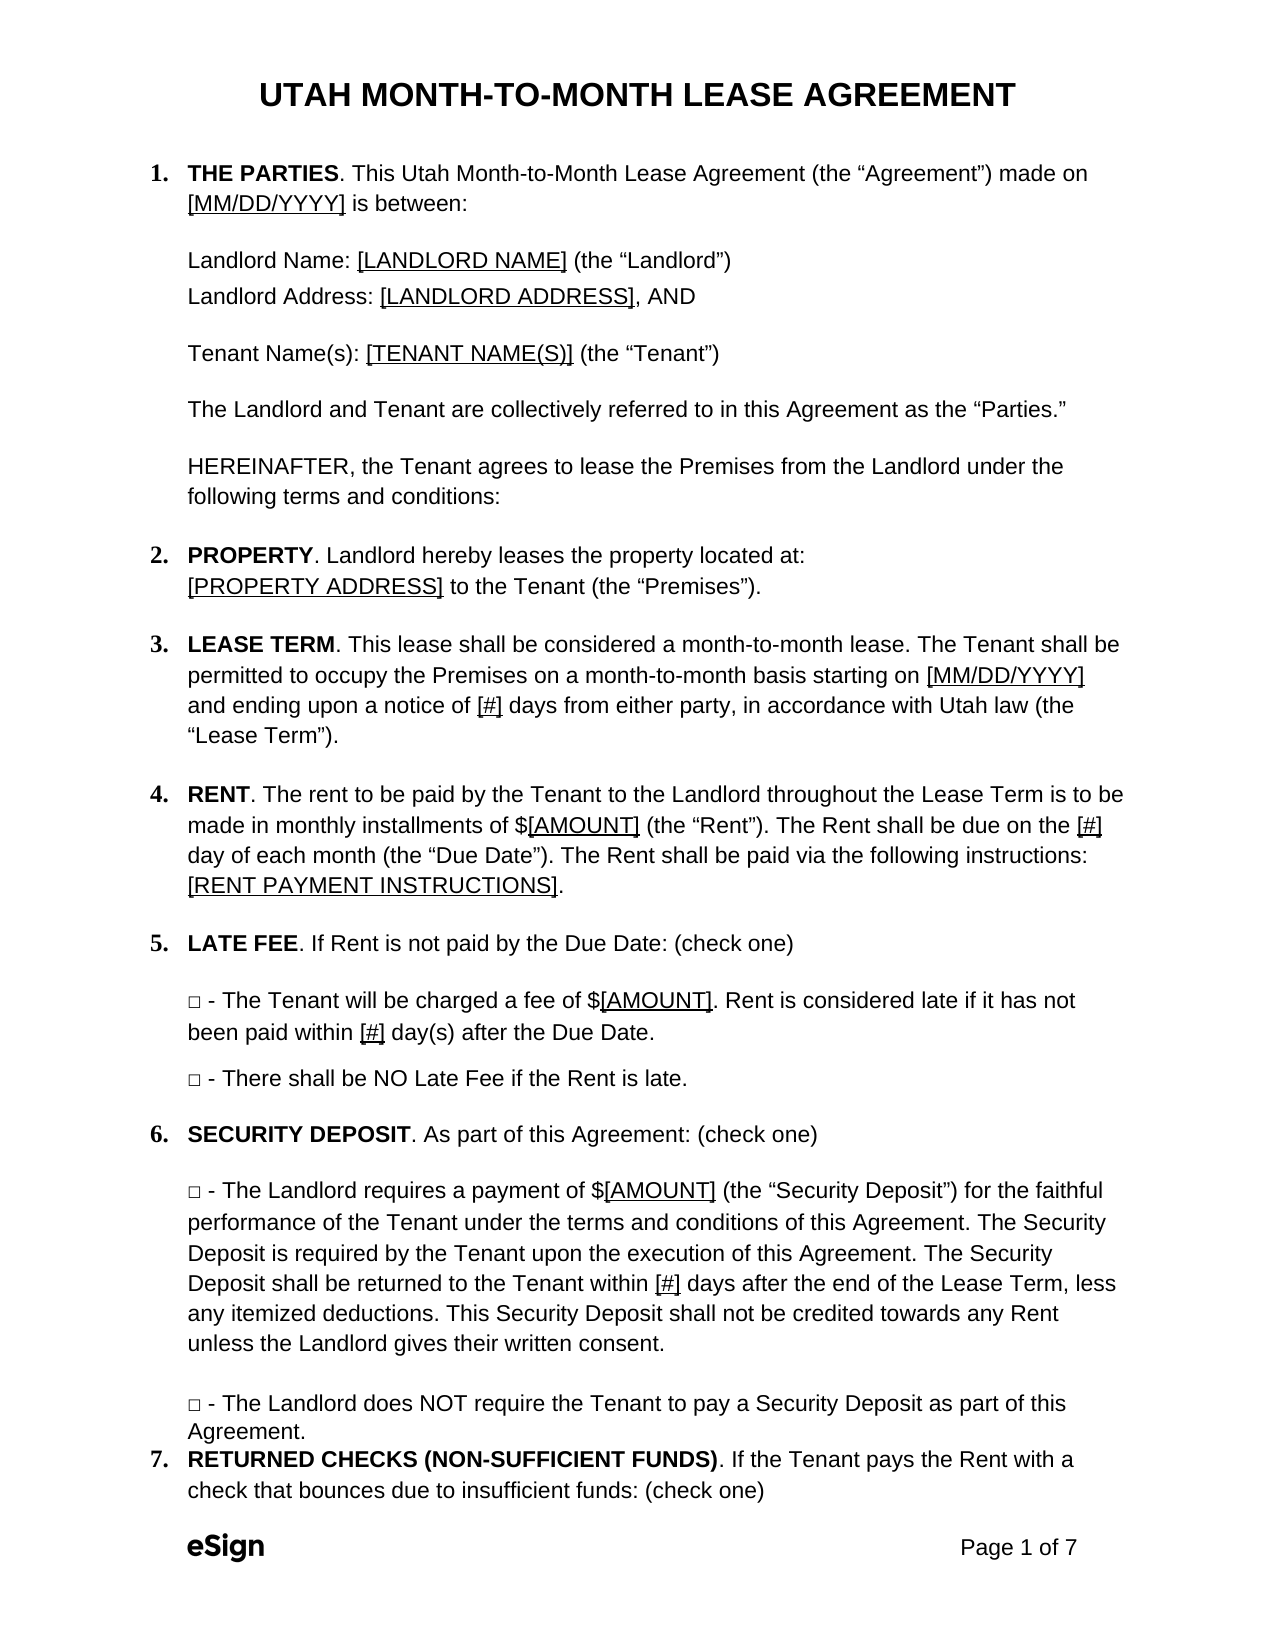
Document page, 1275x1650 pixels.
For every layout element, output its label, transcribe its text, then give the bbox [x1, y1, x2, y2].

list The Landlord and Tenant are collectively referred to in this Agreement as the “Parties.” [187, 396, 1125, 423]
list RENT. The rent to be paid by the Tenant to the Landlord throughout the Lease Term is to be made in monthly installments of $[AMOUNT] (the “Rent”). The Rent shall be due on the [#] day of each month (the “Due Date”). The Rent shall be paid via the following instructions: [RENT PAYMENT INSTRUCTIONS]. [150, 779, 1125, 898]
list LEASE TERM. This lease shall be considered a month-to-month lease. The Tenant shall be permitted to occupy the Premises on a month-to-month basis starting on [MM/DD/YYYY] and ending upon a notice of [#] days from either party, in accordance with Utah law (the “Lease Term”). [150, 629, 1125, 749]
list PROPERTY. Landlord hereby leases the property located at: [150, 540, 1125, 568]
list HEREINAFTER, the Tenant agrees to lease the Premises from the Landlord under the following terms and conditions: [187, 453, 1125, 509]
list Landlord Address: [LANDLORD ADDRESS], AND [187, 283, 1125, 310]
list THE PARTIES. This Utah Month-to-Month Lease Agreement (the “Agreement”) made on [MM/DD/YYYY] is between: [150, 158, 1125, 217]
list LATE FEE. If Rent is not paid by the Due Date: (check one) [150, 928, 1125, 957]
list ☐ - The Tenant will be charged a fee of $[AMOUNT]. Rent is considered late if it has not been paid within [#] day(s) after the Due Date. [187, 984, 1125, 1045]
list ☐ - The Landlord does NOT require the Tenant to pay a Security Deposit as part of this Agreement. [187, 1360, 1125, 1444]
list SECURITY DEPOSIT. As part of this Agreement: (check one) [150, 1119, 1125, 1148]
list Tenant Name(s): [TENANT NAME(S)] (the “Tenant”) [187, 340, 1125, 366]
list ☐ - The Landlord requires a payment of $[AMOUNT] (the “Security Deposit”) for the faithful performance of the Tenant under the terms and conditions of this Agreement. The Security Deposit is required by the Tenant upon the execution of this Agreement. The Security Deposit shall be returned to the Tenant within [#] days after the end of the Lease Term, less any itemized deductions. This Security Deposit shall not be credited towards any Rent unless the Landlord gives their written consent. [187, 1174, 1125, 1356]
text UTAH MONTH-TO-MONTH LEASE AGREEMENT [150, 75, 1125, 113]
list Landlord Name: [LANDLORD NAME] (the “Landlord”) [187, 247, 1125, 273]
list ☐ - There shall be NO Late Fee if the Rent is late. [187, 1061, 1125, 1093]
list RETURNED CHECKS (NON-SUFFICIENT FUNDS). If the Tenant pays the Rent with a check that bounces due to insufficient funds: (check one) [150, 1444, 1125, 1503]
list [PROPERTY ADDRESS] to the Tenant (the “Premises”). [187, 573, 1125, 599]
